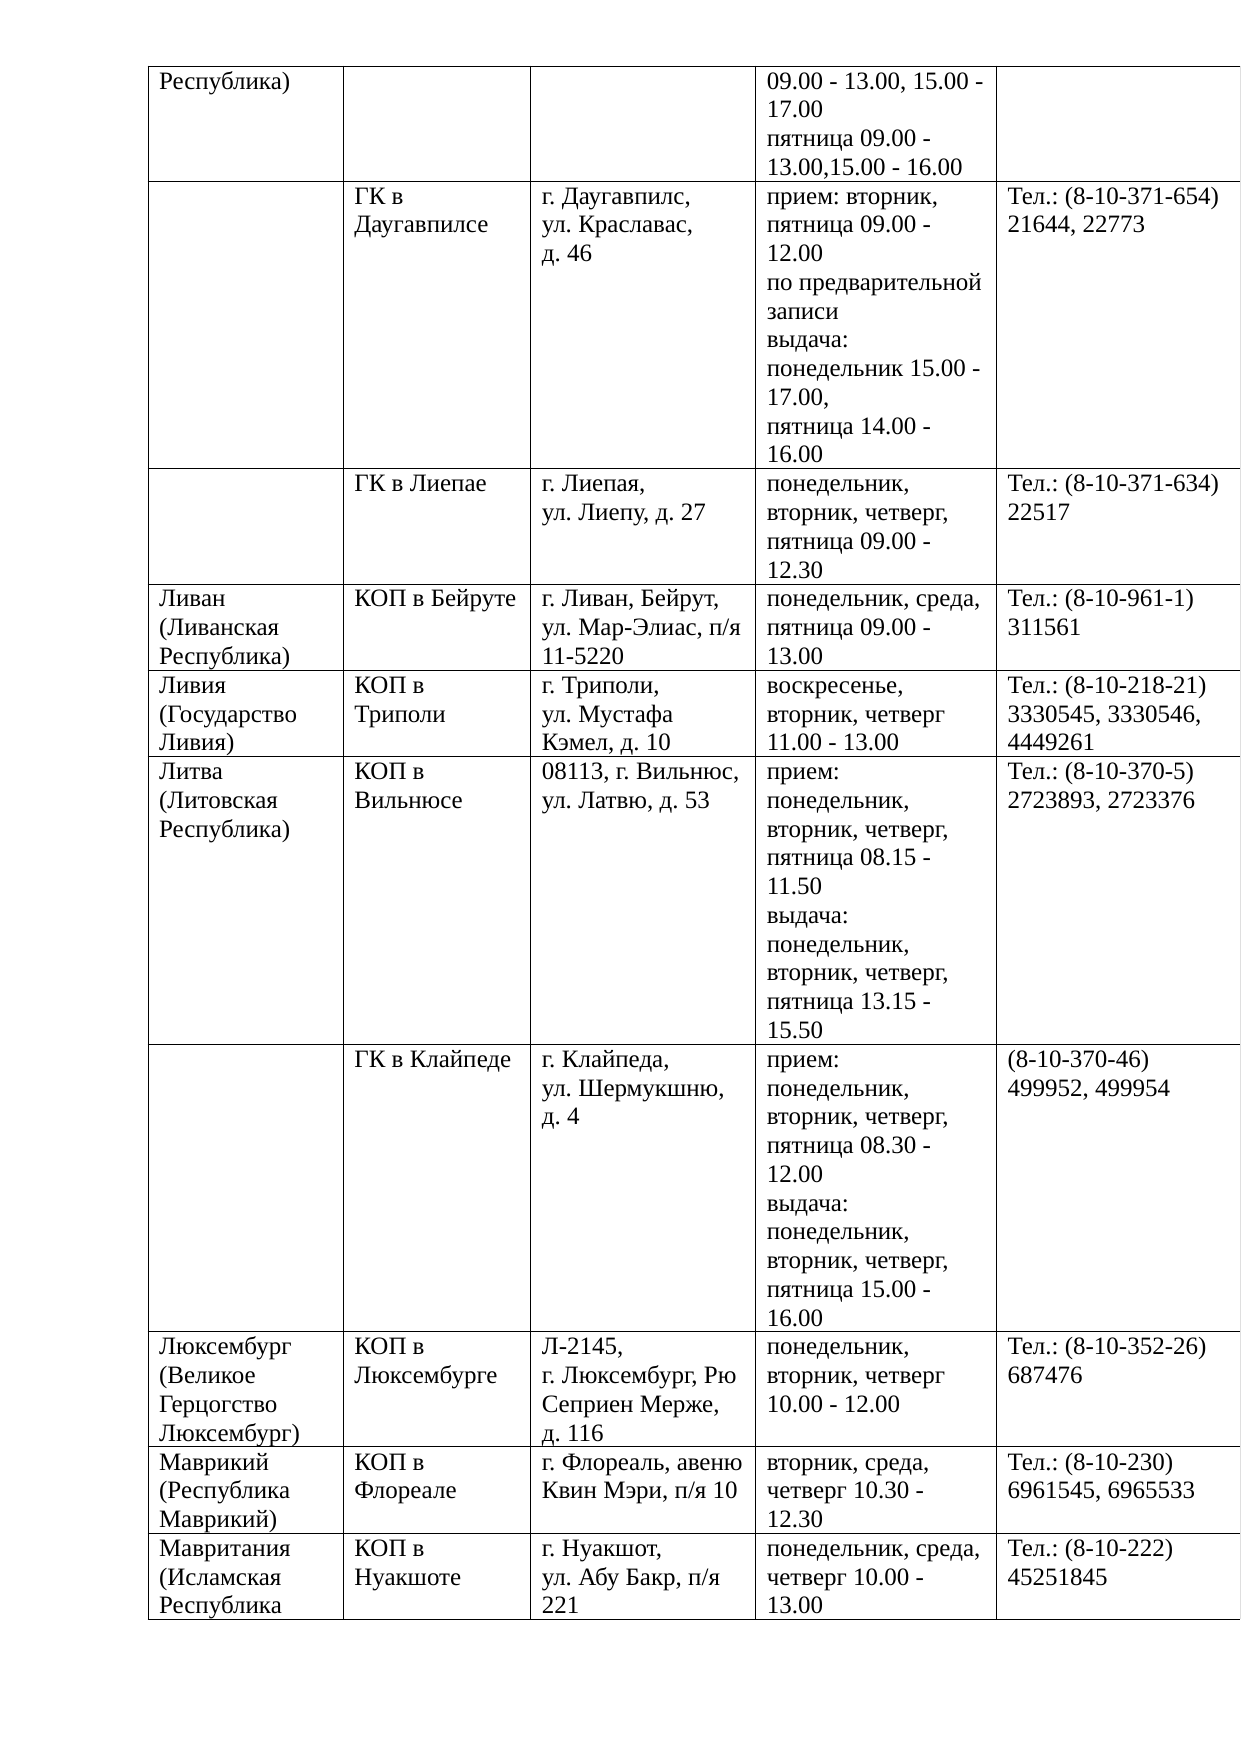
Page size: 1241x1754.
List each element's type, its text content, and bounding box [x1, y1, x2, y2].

table_cell Тел.: (8-10-222) 45251845 [997, 1534, 1240, 1619]
table_cell г. Лиепая, ул. Лиепу, д. 27 [531, 469, 755, 583]
table_cell прием: вторник, пятница 09.00 - 12.00 по предварительной записи выдача: понедельник 15.00 - 17.00, пятница 14.00 - 16.00 [756, 182, 996, 468]
table_cell Тел.: (8-10-218-21) 3330545, 3330546, 4449261 [997, 671, 1240, 756]
table_cell Тел.: (8-10-371-654) 21644, 22773 [997, 182, 1240, 468]
table_cell понедельник, вторник, четверг, пятница 09.00 - 12.30 [756, 469, 996, 583]
table_cell г. Даугавпилс, ул. Краславас, д. 46 [531, 182, 755, 468]
table_cell [997, 67, 1240, 181]
table_cell [344, 67, 530, 181]
table_cell ГК в Клайпеде [344, 1045, 530, 1331]
table_cell Тел.: (8-10-352-26) 687476 [997, 1332, 1240, 1446]
table_cell Тел.: (8-10-371-634) 22517 [997, 469, 1240, 583]
table_cell г. Нуакшот, ул. Абу Бакр, п/я 221 [531, 1534, 755, 1619]
table_cell КОП в Люксембурге [344, 1332, 530, 1446]
table_cell Республика) [149, 67, 343, 181]
table_cell [149, 182, 343, 468]
table_cell КОП в Нуакшоте [344, 1534, 530, 1619]
table_cell г. Ливан, Бейрут, ул. Мар-Элиас, п/я 11-5220 [531, 585, 755, 670]
table_cell понедельник, среда, пятница 09.00 - 13.00 [756, 585, 996, 670]
table_cell Мавритания (Исламская Республика [149, 1534, 343, 1619]
table_cell г. Клайпеда, ул. Шермукшню, д. 4 [531, 1045, 755, 1331]
table_cell КОП в Флореале [344, 1447, 530, 1533]
table_cell [149, 1045, 343, 1331]
table_cell понедельник, вторник, четверг 10.00 - 12.00 [756, 1332, 996, 1446]
table_cell Литва (Литовская Республика) [149, 757, 343, 1044]
table_cell понедельник, среда, четверг 10.00 - 13.00 [756, 1534, 996, 1619]
table_cell Тел.: (8-10-961-1) 311561 [997, 585, 1240, 670]
table_cell г. Флореаль, авеню Квин Мэри, п/я 10 [531, 1447, 755, 1533]
table_cell вторник, среда, четверг 10.30 - 12.30 [756, 1447, 996, 1533]
table_cell 08113, г. Вильнюс, ул. Латвю, д. 53 [531, 757, 755, 1044]
table_cell КОП в Бейруте [344, 585, 530, 670]
table_cell Л-2145, г. Люксембург, Рю Сеприен Мерже, д. 116 [531, 1332, 755, 1446]
table_cell прием: понедельник, вторник, четверг, пятница 08.15 - 11.50 выдача: понедельник, вторник, четверг, пятница 13.15 - 15.50 [756, 757, 996, 1044]
table_cell КОП в Триполи [344, 671, 530, 756]
table_cell [531, 67, 755, 181]
table_cell Тел.: (8-10-370-5) 2723893, 2723376 [997, 757, 1240, 1044]
table_cell ГК в Лиепае [344, 469, 530, 583]
table_cell (8-10-370-46) 499952, 499954 [997, 1045, 1240, 1331]
table_cell прием: понедельник, вторник, четверг, пятница 08.30 - 12.00 выдача: понедельник, вторник, четверг, пятница 15.00 - 16.00 [756, 1045, 996, 1331]
table_cell воскресенье, вторник, четверг 11.00 - 13.00 [756, 671, 996, 756]
table_cell 09.00 - 13.00, 15.00 - 17.00 пятница 09.00 - 13.00,15.00 - 16.00 [756, 67, 996, 181]
table_cell КОП в Вильнюсе [344, 757, 530, 1044]
table_cell Маврикий (Республика Маврикий) [149, 1447, 343, 1533]
table_cell Ливан (Ливанская Республика) [149, 585, 343, 670]
table_cell Люксембург (Великое Герцогство Люксембург) [149, 1332, 343, 1446]
table_cell г. Триполи, ул. Мустафа Кэмел, д. 10 [531, 671, 755, 756]
table_cell Тел.: (8-10-230) 6961545, 6965533 [997, 1447, 1240, 1533]
table_cell [149, 469, 343, 583]
table_cell ГК в Даугавпилсе [344, 182, 530, 468]
table_cell Ливия (Государство Ливия) [149, 671, 343, 756]
